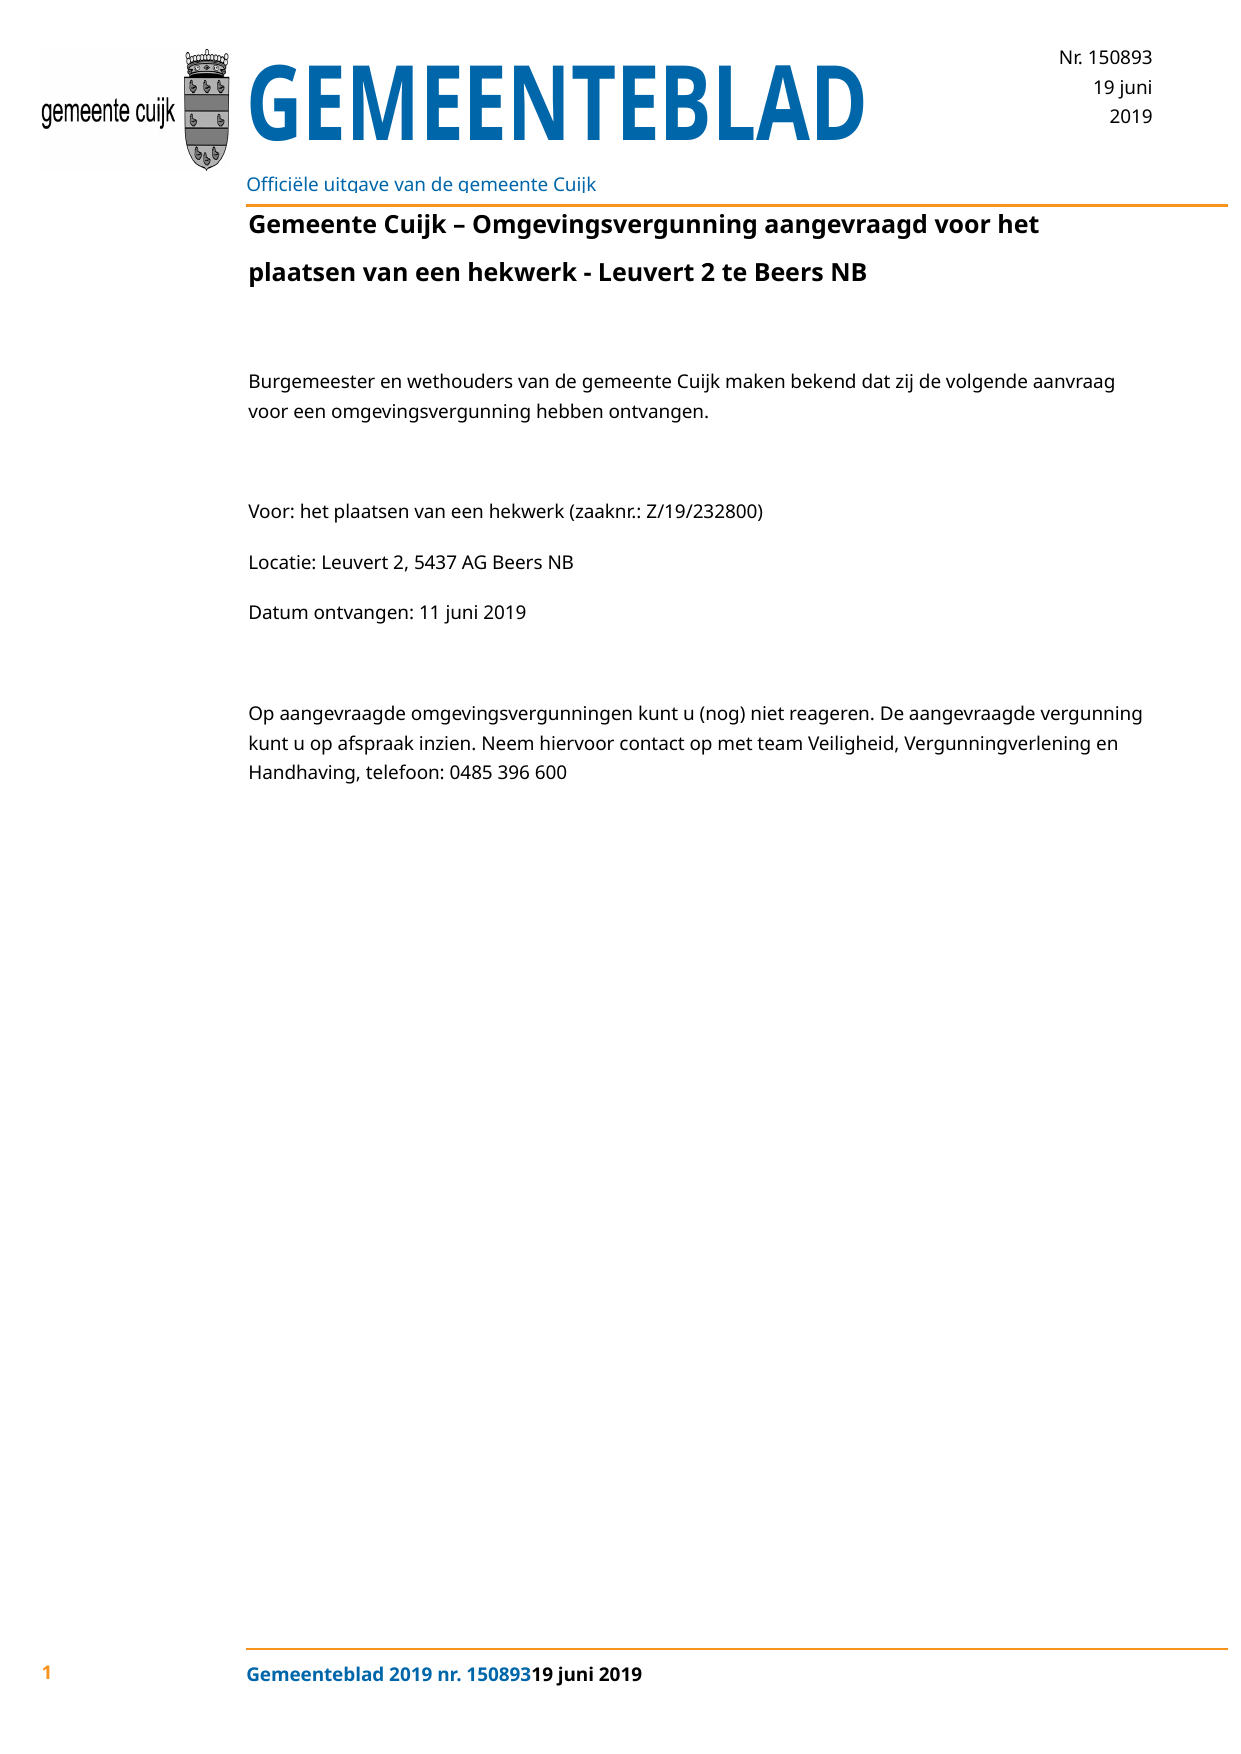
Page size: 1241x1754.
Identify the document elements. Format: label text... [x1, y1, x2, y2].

text Locatie: Leuvert 2, 5437 AG Beers NB [248, 549, 1152, 575]
text Voor: het plaatsen van een hekwerk (zaaknr.: Z/19/232800) [248, 499, 1152, 524]
text Datum ontvangen: 11 juni 2019 [248, 599, 1152, 625]
text Gemeente Cuijk – Omgevingsvergunning aangevraagd voor het plaatsen van een hekwerk - Leuvert 2 te Beers NB [248, 207, 1152, 288]
picture [41, 47, 231, 172]
text Op aangevraagde omgevingsvergunningen kunt u (nog) niet reageren. De aangevraagde vergunning kunt u op afspraak inzien. Neem hiervoor contact op met team Veiligheid, Vergunningverlening en Handhaving, telefoon: 0485 396 600 [248, 700, 1152, 785]
text Burgemeester en wethouders van de gemeente Cuijk maken bekend dat zij de volgende aanvraag voor een omgevingsvergunning hebben ontvangen. [248, 368, 1152, 424]
